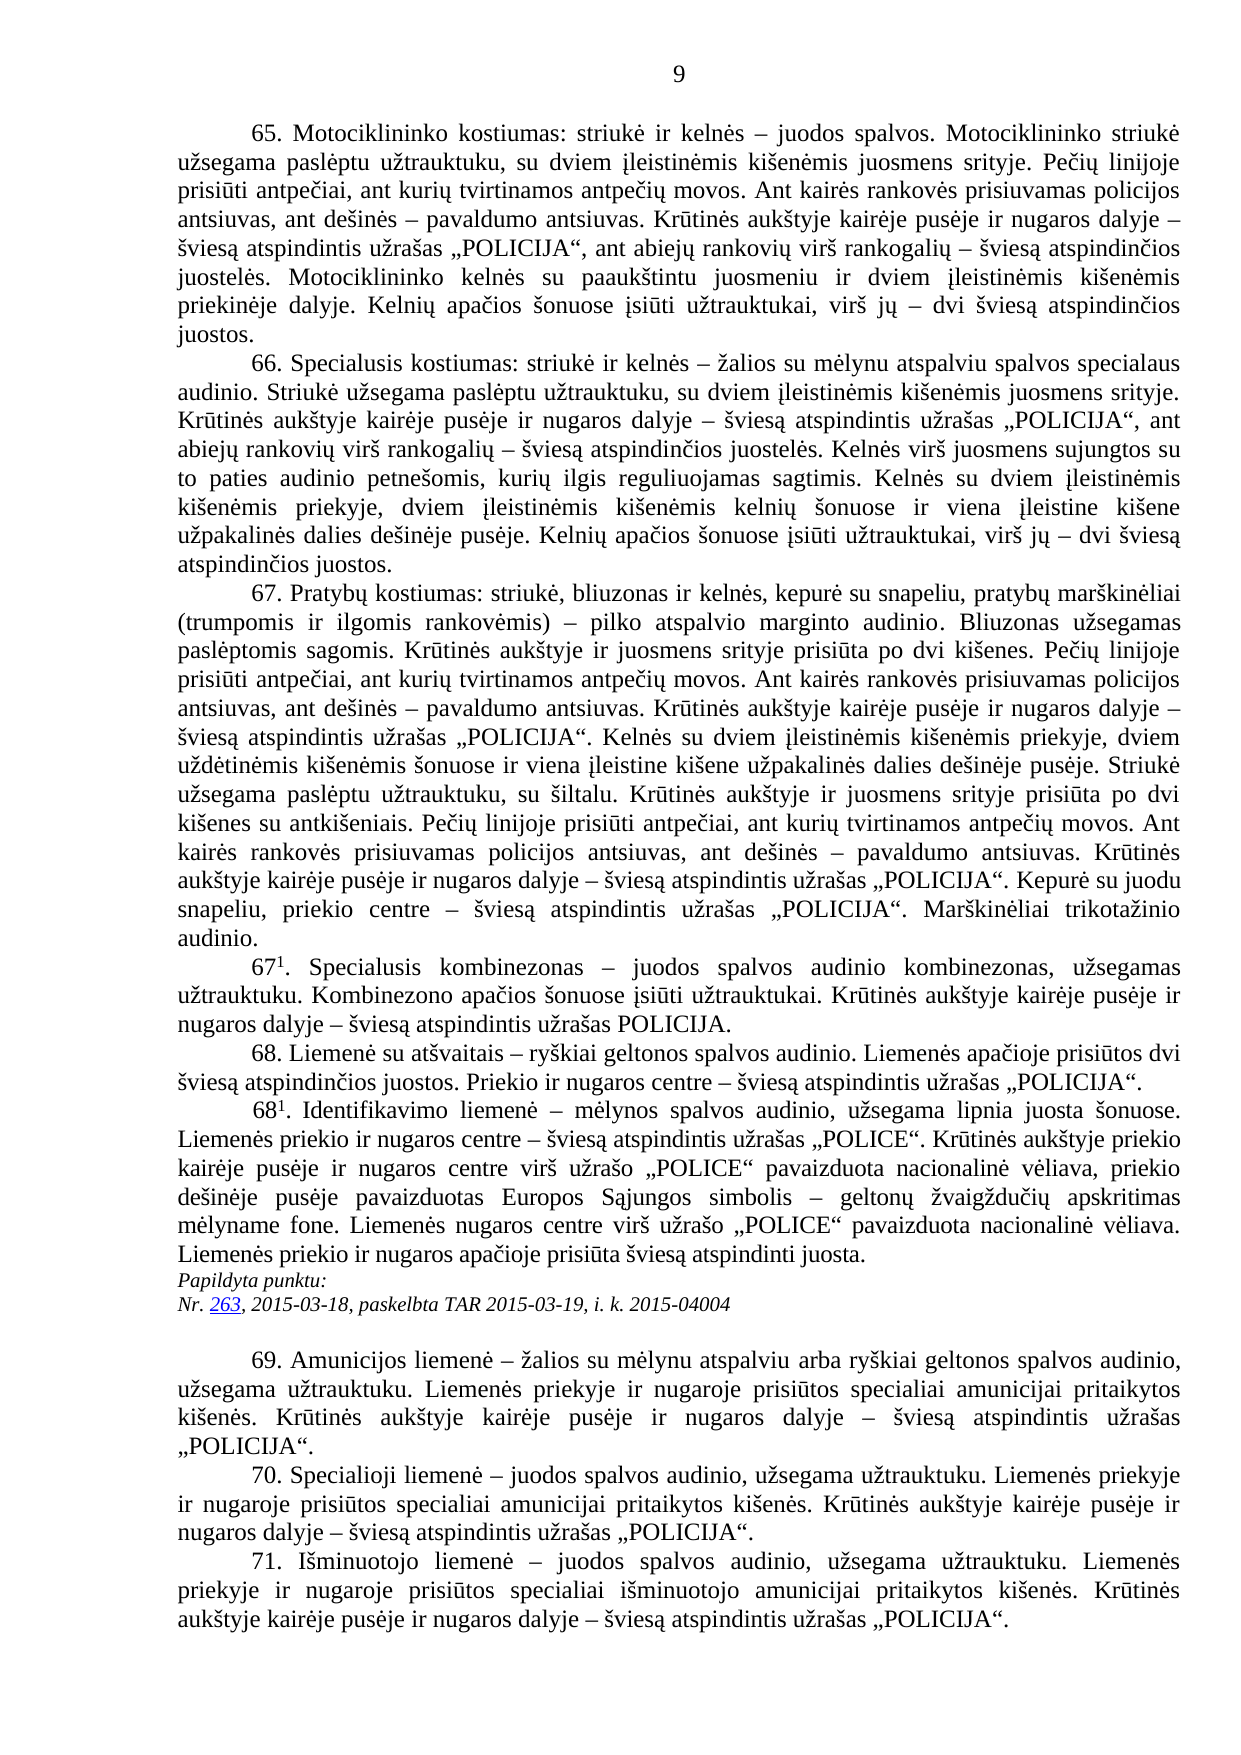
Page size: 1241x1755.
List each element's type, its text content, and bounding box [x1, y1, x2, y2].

text 65. Motociklininko kostiumas: striukė ir kelnės – juodos spalvos. Motociklininko striukė užsegama paslėptu užtrauktuku, su dviem įleistinėmis kišenėmis juosmens srityje. Pečių linijoje prisiūti antpečiai, ant kurių tvirtinamos antpečių movos. Ant kairės rankovės prisiuvamas policijos antsiuvas, ant dešinės – pavaldumo antsiuvas. Krūtinės aukštyje kairėje pusėje ir nugaros dalyje – šviesą atspindintis užrašas „POLICIJA“, ant abiejų rankovių virš rankogalių – šviesą atspindinčios juostelės. Motociklininko kelnės su paaukštintu juosmeniu ir dviem įleistinėmis kišenėmis priekinėje dalyje. Kelnių apačios šonuose įsiūti užtrauktukai, virš jų – dvi šviesą atspindinčios juostos. [177, 118, 1181, 348]
text 671. Specialusis kombinezonas – juodos spalvos audinio kombinezonas, užsegamas užtrauktuku. Kombinezono apačios šonuose įsiūti užtrauktukai. Krūtinės aukštyje kairėje pusėje ir nugaros dalyje – šviesą atspindintis užrašas POLICIJA. [177, 952, 1181, 1038]
text 70. Specialioji liemenė – juodos spalvos audinio, užsegama užtrauktuku. Liemenės priekyje ir nugaroje prisiūtos specialiai amunicijai pritaikytos kišenės. Krūtinės aukštyje kairėje pusėje ir nugaros dalyje – šviesą atspindintis užrašas „POLICIJA“. [177, 1460, 1181, 1546]
text 69. Amunicijos liemenė – žalios su mėlynu atspalviu arba ryškiai geltonos spalvos audinio, užsegama užtrauktuku. Liemenės priekyje ir nugaroje prisiūtos specialiai amunicijai pritaikytos kišenės. Krūtinės aukštyje kairėje pusėje ir nugaros dalyje – šviesą atspindintis užrašas „POLICIJA“. [177, 1345, 1181, 1460]
text 71. Išminuotojo liemenė – juodos spalvos audinio, užsegama užtrauktuku. Liemenės priekyje ir nugaroje prisiūtos specialiai išminuotojo amunicijai pritaikytos kišenės. Krūtinės aukštyje kairėje pusėje ir nugaros dalyje – šviesą atspindintis užrašas „POLICIJA“. [177, 1546, 1181, 1632]
text 66. Specialusis kostiumas: striukė ir kelnės – žalios su mėlynu atspalviu spalvos specialaus audinio. Striukė užsegama paslėptu užtrauktuku, su dviem įleistinėmis kišenėmis juosmens srityje. Krūtinės aukštyje kairėje pusėje ir nugaros dalyje – šviesą atspindintis užrašas „POLICIJA“, ant abiejų rankovių virš rankogalių – šviesą atspindinčios juostelės. Kelnės virš juosmens sujungtos su to paties audinio petnešomis, kurių ilgis reguliuojamas sagtimis. Kelnės su dviem įleistinėmis kišenėmis priekyje, dviem įleistinėmis kišenėmis kelnių šonuose ir viena įleistine kišene užpakalinės dalies dešinėje pusėje. Kelnių apačios šonuose įsiūti užtrauktukai, virš jų – dvi šviesą atspindinčios juostos. [177, 348, 1181, 578]
text Nr. 263, 2015-03-18, paskelbta TAR 2015-03-19, i. k. 2015-04004 [177, 1292, 1181, 1316]
text Papildyta punktu: [177, 1268, 1181, 1292]
text 681. Identifikavimo liemenė – mėlynos spalvos audinio, užsegama lipnia juosta šonuose. Liemenės priekio ir nugaros centre – šviesą atspindintis užrašas „POLICE“. Krūtinės aukštyje priekio kairėje pusėje ir nugaros centre virš užrašo „POLICE“ pavaizduota nacionalinė vėliava, priekio dešinėje pusėje pavaizduotas Europos Sąjungos simbolis – geltonų žvaigždučių apskritimas mėlyname fone. Liemenės nugaros centre virš užrašo „POLICE“ pavaizduota nacionalinė vėliava. Liemenės priekio ir nugaros apačioje prisiūta šviesą atspindinti juosta. [177, 1096, 1181, 1268]
text 68. Liemenė su atšvaitais – ryškiai geltonos spalvos audinio. Liemenės apačioje prisiūtos dvi šviesą atspindinčios juostos. Priekio ir nugaros centre – šviesą atspindintis užrašas „POLICIJA“. [177, 1038, 1181, 1096]
text 67. Pratybų kostiumas: striukė, bliuzonas ir kelnės, kepurė su snapeliu, pratybų marškinėliai (trumpomis ir ilgomis rankovėmis) – pilko atspalvio marginto audinio. Bliuzonas užsegamas paslėptomis sagomis. Krūtinės aukštyje ir juosmens srityje prisiūta po dvi kišenes. Pečių linijoje prisiūti antpečiai, ant kurių tvirtinamos antpečių movos. Ant kairės rankovės prisiuvamas policijos antsiuvas, ant dešinės – pavaldumo antsiuvas. Krūtinės aukštyje kairėje pusėje ir nugaros dalyje – šviesą atspindintis užrašas „POLICIJA“. Kelnės su dviem įleistinėmis kišenėmis priekyje, dviem uždėtinėmis kišenėmis šonuose ir viena įleistine kišene užpakalinės dalies dešinėje pusėje. Striukė užsegama paslėptu užtrauktuku, su šiltalu. Krūtinės aukštyje ir juosmens srityje prisiūta po dvi kišenes su antkišeniais. Pečių linijoje prisiūti antpečiai, ant kurių tvirtinamos antpečių movos. Ant kairės rankovės prisiuvamas policijos antsiuvas, ant dešinės – pavaldumo antsiuvas. Krūtinės aukštyje kairėje pusėje ir nugaros dalyje – šviesą atspindintis užrašas „POLICIJA“. Kepurė su juodu snapeliu, priekio centre – šviesą atspindintis užrašas „POLICIJA“. Marškinėliai trikotažinio audinio. [177, 578, 1181, 952]
